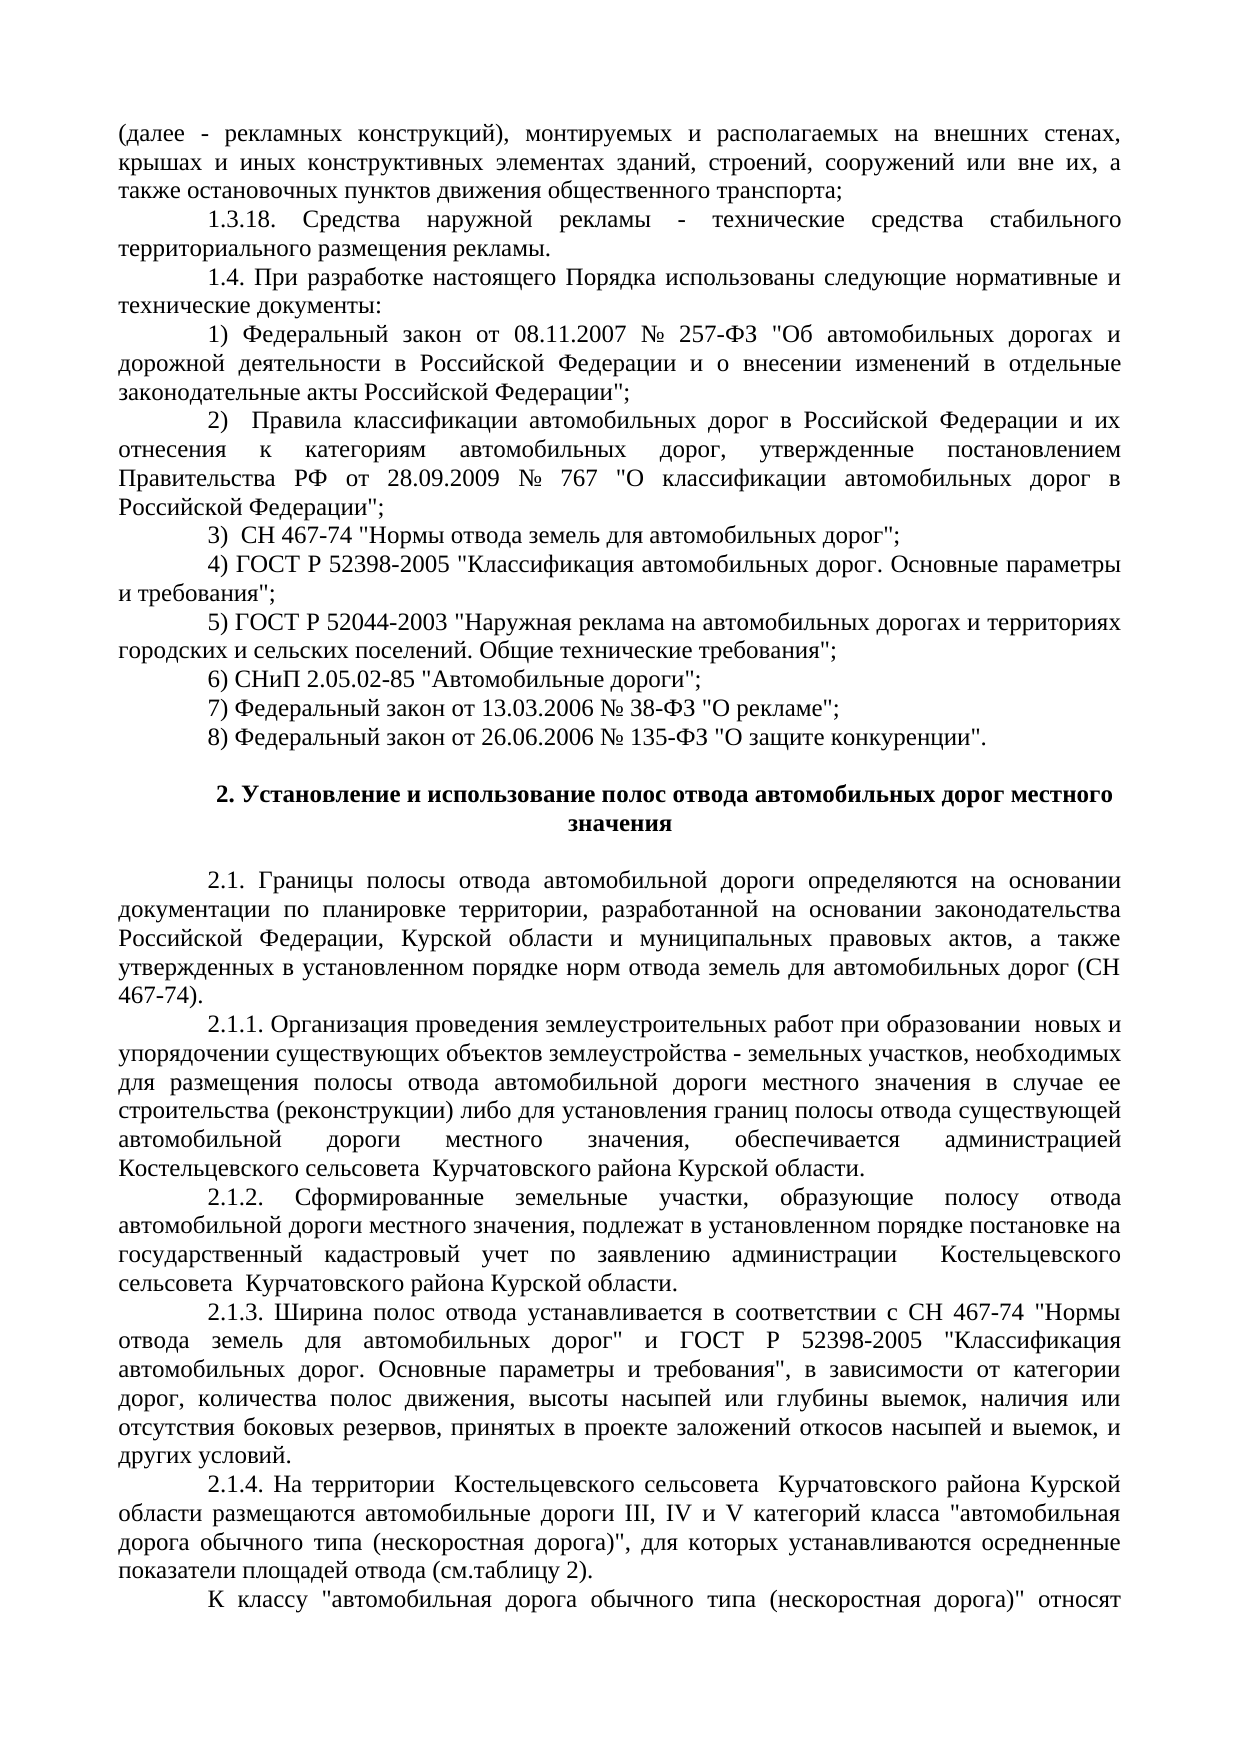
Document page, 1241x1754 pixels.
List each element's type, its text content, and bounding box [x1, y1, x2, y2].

text 4) ГОСТ Р 52398-2005 "Классификация автомобильных дорог. Основные параметры и требования"; [118, 549, 1122, 607]
text 6) СНиП 2.05.02-85 "Автомобильные дороги"; [118, 664, 1122, 693]
text 2.1.1. Организация проведения землеустроительных работ при образовании новых и упорядочении существующих объектов землеустройства - земельных участков, необходимых для размещения полосы отвода автомобильной дороги местного значения в случае ее строительства (реконструкции) либо для установления границ полосы отвода существующей автомобильной дороги местного значения, обеспечивается администрацией Костельцевского сельсовета Курчатовского района Курской области. [118, 1009, 1122, 1182]
text 2.1.2. Сформированные земельные участки, образующие полосу отвода автомобильной дороги местного значения, подлежат в установленном порядке постановке на государственный кадастровый учет по заявлению администрации Костельцевского сельсовета Курчатовского района Курской области. [118, 1182, 1122, 1297]
text 5) ГОСТ Р 52044-2003 "Наружная реклама на автомобильных дорогах и территориях городских и сельских поселений. Общие технические требования"; [118, 607, 1122, 664]
text 2.1.4. На территории Костельцевского сельсовета Курчатовского района Курской области размещаются автомобильные дороги III, IV и V категорий класса "автомобильная дорога обычного типа (нескоростная дорога)", для которых устанавливаются осредненные показатели площадей отвода (см.таблицу 2). [118, 1469, 1122, 1584]
text 2) Правила классификации автомобильных дорог в Российской Федерации и их отнесения к категориям автомобильных дорог, утвержденные постановлением Правительства РФ от 28.09.2009 № 767 "О классификации автомобильных дорог в Российской Федерации"; [118, 406, 1122, 521]
text 1.3.18. Средства наружной рекламы - технические средства стабильного территориального размещения рекламы. [118, 204, 1122, 262]
text 2.1. Границы полосы отвода автомобильной дороги определяются на основании документации по планировке территории, разработанной на основании законодательства Российской Федерации, Курской области и муниципальных правовых актов, а также утвержденных в установленном порядке норм отвода земель для автомобильных дорог (СН 467-74). [118, 866, 1122, 1009]
text 2.1.3. Ширина полос отвода устанавливается в соответствии с СН 467-74 "Нормы отвода земель для автомобильных дорог" и ГОСТ Р 52398-2005 "Классификация автомобильных дорог. Основные параметры и требования", в зависимости от категории дорог, количества полос движения, высоты насыпей или глубины выемок, наличия или отсутствия боковых резервов, принятых в проекте заложений откосов насыпей и выемок, и других условий. [118, 1297, 1122, 1469]
text 2. Установление и использование полос отвода автомобильных дорог местного значения [118, 779, 1122, 837]
text 3) СН 467-74 "Нормы отвода земель для автомобильных дорог"; [118, 521, 1122, 549]
text 7) Федеральный закон от 13.03.2006 № 38-ФЗ "О рекламе"; [118, 693, 1122, 722]
text 1) Федеральный закон от 08.11.2007 № 257-ФЗ "Об автомобильных дорогах и дорожной деятельности в Российской Федерации и о внесении изменений в отдельные законодательные акты Российской Федерации"; [118, 319, 1122, 406]
text К классу "автомобильная дорога обычного типа (нескоростная дорога)" относят [118, 1584, 1122, 1613]
text 8) Федеральный закон от 26.06.2006 № 135-ФЗ "О защите конкуренции". [118, 722, 1122, 751]
text (далее - рекламных конструкций), монтируемых и располагаемых на внешних стенах, крышах и иных конструктивных элементах зданий, строений, сооружений или вне их, а также остановочных пунктов движения общественного транспорта; [118, 118, 1122, 204]
text 1.4. При разработке настоящего Порядка использованы следующие нормативные и технические документы: [118, 262, 1122, 319]
